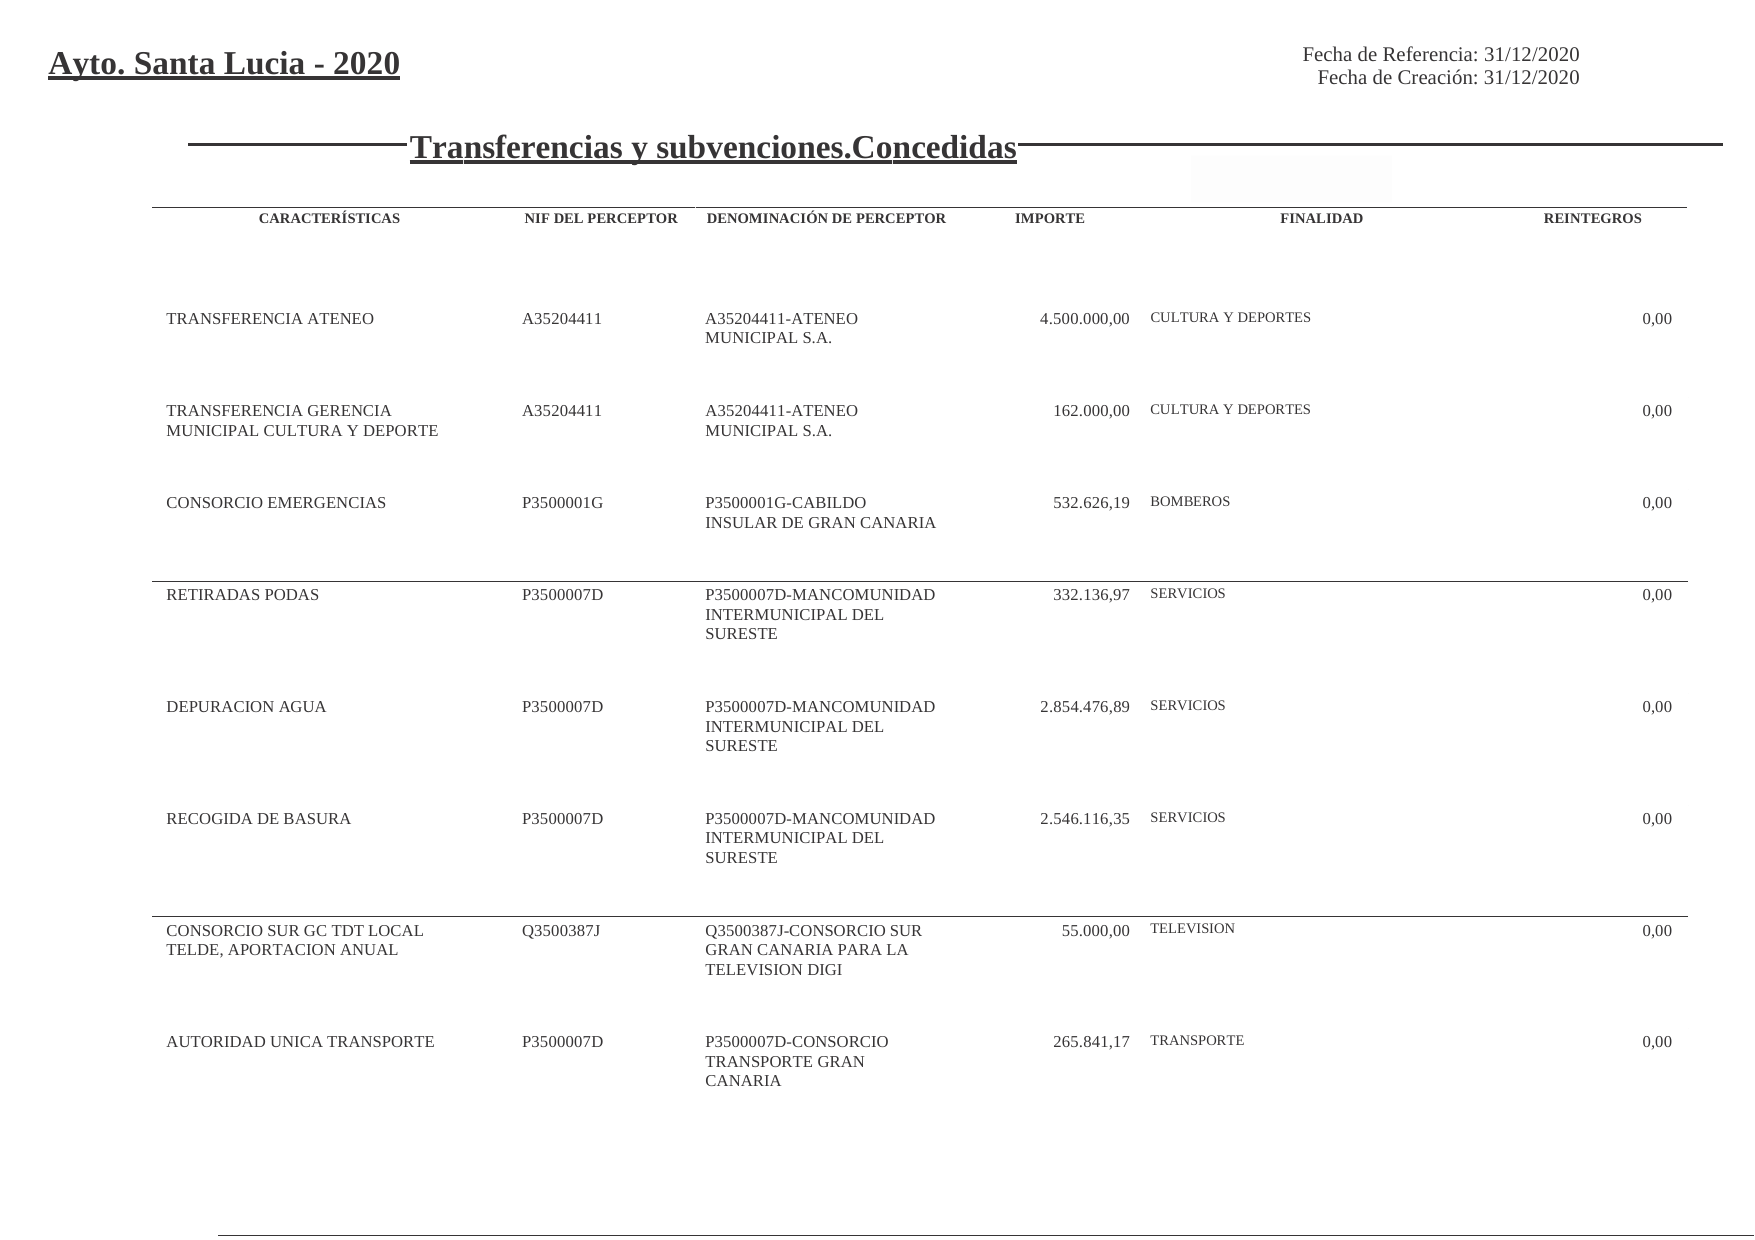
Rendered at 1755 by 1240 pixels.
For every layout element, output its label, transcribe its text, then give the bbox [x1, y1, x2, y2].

text P3500007D [522, 1032, 696, 1051]
text 0,00 [1498, 585, 1672, 604]
text 0,00 [1498, 920, 1672, 939]
text Ayto. Santa Lucia - 2020 [48, 46, 401, 81]
text P3500001G [522, 493, 696, 512]
text A35204411-ATENEO MUNICIPAL S.A. [705, 309, 859, 347]
text P3500007D-MANCOMUNIDAD INTERMUNICIPAL DEL SURESTE [705, 585, 936, 643]
text TELEVISION [1150, 920, 1498, 937]
text SERVICIOS [1150, 585, 1498, 602]
text Q3500387J-CONSORCIO SUR GRAN CANARIA PARA LA TELEVISION DIGI [705, 920, 924, 978]
text A35204411 [522, 309, 695, 328]
text P3500007D [522, 697, 696, 716]
text RETIRADAS PODAS [166, 585, 507, 604]
text A35204411-ATENEO MUNICIPAL S.A. [705, 401, 859, 439]
text 532.626,19 [1053, 493, 1144, 512]
text CULTURA Y DEPORTES [1150, 401, 1498, 418]
text 0,00 [1498, 493, 1672, 512]
text CONSORCIO SUR GC TDT LOCAL TELDE, APORTACION ANUAL [166, 920, 485, 959]
text SERVICIOS [1150, 697, 1498, 713]
text 162.000,00 [1053, 401, 1144, 420]
text 4.500.000,00 [1040, 309, 1144, 328]
text 55.000,00 [1062, 920, 1144, 939]
text TRANSFERENCIA ATENEO [166, 309, 506, 328]
text NIF DEL PERCEPTOR [524, 210, 695, 227]
text 0,00 [1498, 309, 1672, 328]
text Fecha de Creación: 31/12/2020 [1314, 66, 1581, 89]
text FINALIDAD [1277, 210, 1366, 227]
text P3500007D-MANCOMUNIDAD INTERMUNICIPAL DEL SURESTE [705, 809, 936, 867]
text 0,00 [1498, 401, 1672, 420]
text SERVICIOS [1150, 808, 1498, 825]
text REINTEGROS [1544, 210, 1687, 227]
text DENOMINACIÓN DE PERCEPTOR [707, 210, 956, 227]
text BOMBEROS [1150, 493, 1498, 510]
text 2.546.116,35 [1040, 809, 1144, 828]
text 332.136,97 [1053, 585, 1144, 604]
text P3500007D [522, 585, 696, 604]
text 0,00 [1498, 697, 1672, 716]
text Q3500387J [522, 920, 696, 939]
text 0,00 [1498, 1032, 1672, 1051]
text AUTORIDAD UNICA TRANSPORTE [166, 1032, 507, 1051]
text DEPURACION AGUA [166, 697, 507, 716]
text P3500007D-CONSORCIO TRANSPORTE GRAN CANARIA [705, 1032, 945, 1090]
text P3500001G-CABILDO INSULAR DE GRAN CANARIA [705, 493, 942, 532]
text TRANSPORTE [1150, 1032, 1498, 1049]
text P3500007D-MANCOMUNIDAD INTERMUNICIPAL DEL SURESTE [705, 697, 936, 755]
text CARACTERÍSTICAS [259, 210, 506, 227]
text Transferencias y subvenciones.Concedidas [409, 130, 1018, 166]
text 2.854.476,89 [1040, 697, 1144, 716]
text Fecha de Referencia: 31/12/2020 [1301, 43, 1581, 66]
text 265.841,17 [1053, 1032, 1144, 1051]
text IMPORTE [1015, 210, 1144, 227]
text P3500007D [522, 809, 696, 828]
text CULTURA Y DEPORTES [1150, 309, 1498, 326]
text TRANSFERENCIA GERENCIA MUNICIPAL CULTURA Y DEPORTE [166, 401, 487, 439]
text RECOGIDA DE BASURA [166, 809, 507, 828]
text A35204411 [522, 401, 696, 420]
text 0,00 [1498, 809, 1672, 828]
text CONSORCIO EMERGENCIAS [166, 493, 507, 512]
